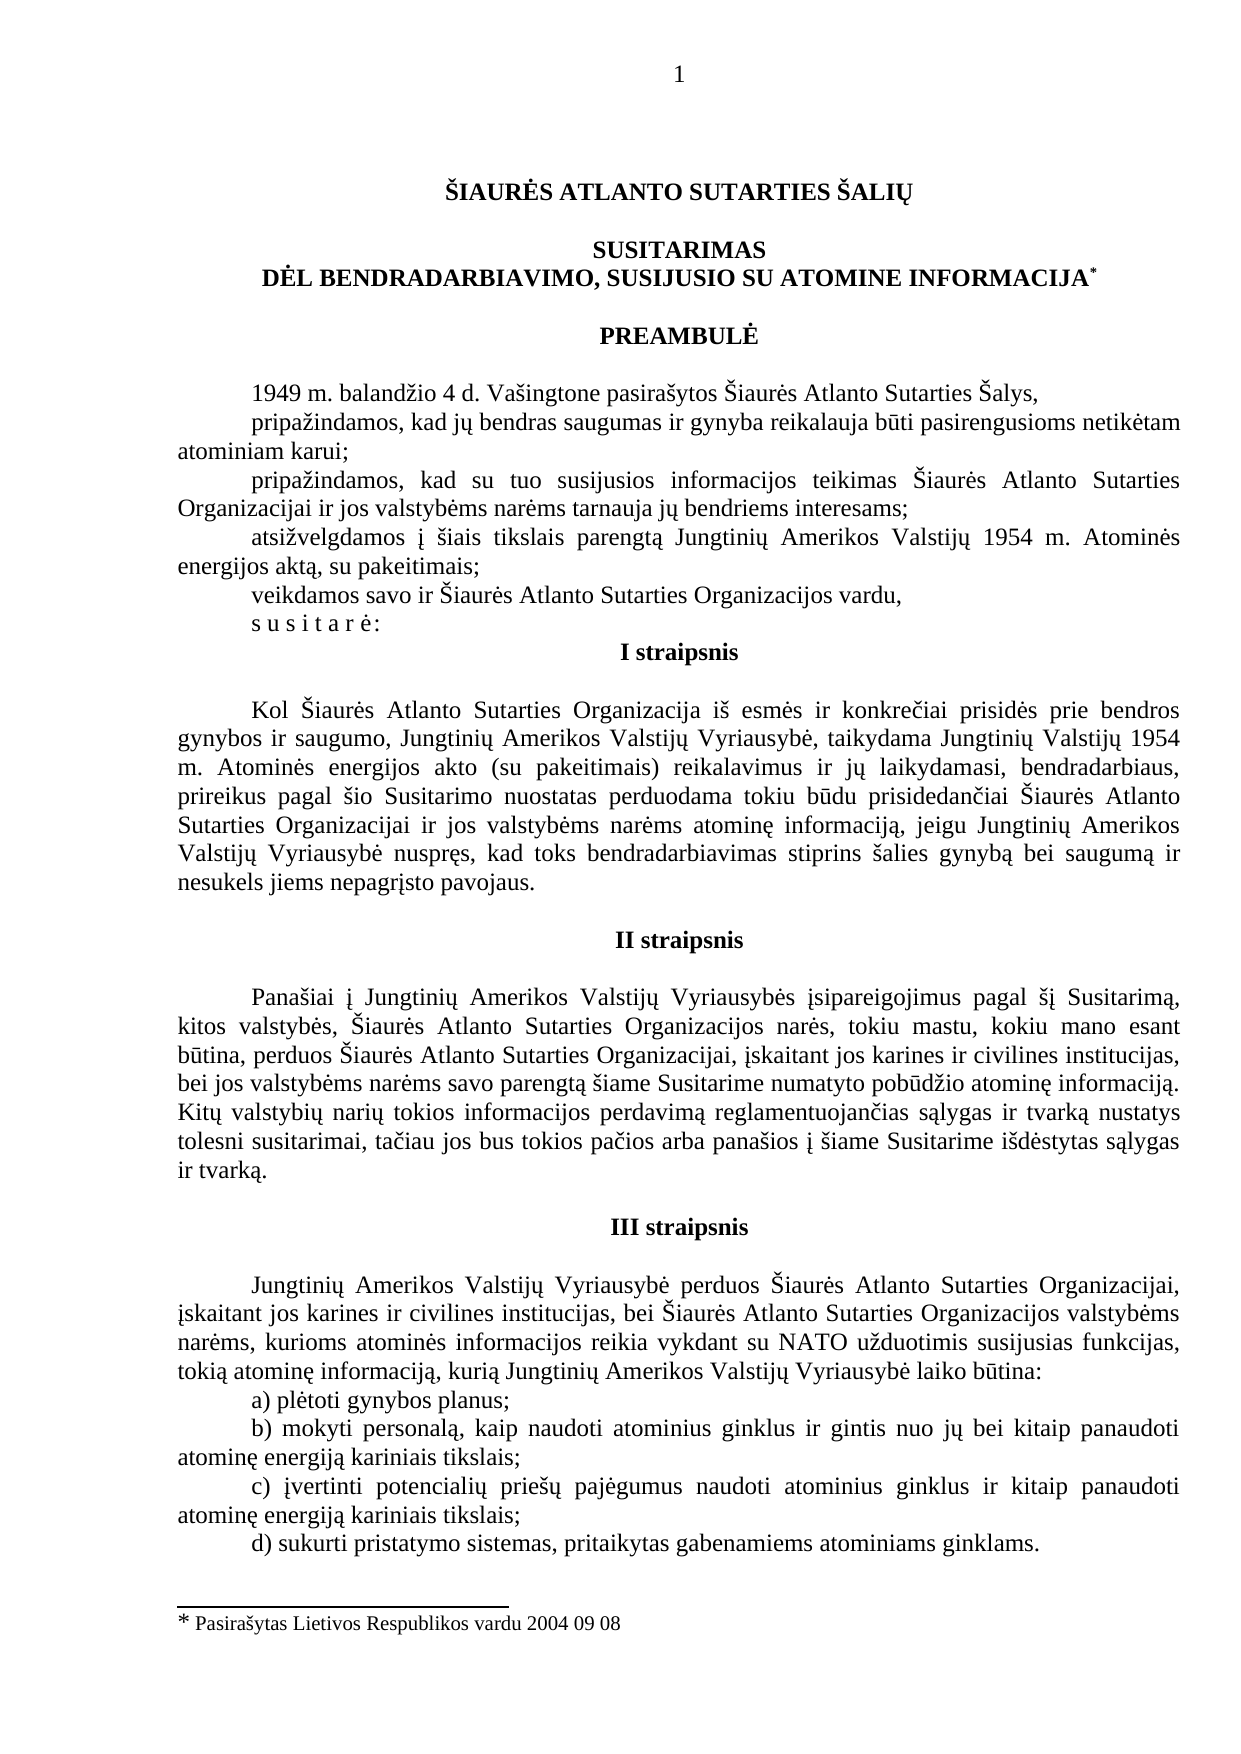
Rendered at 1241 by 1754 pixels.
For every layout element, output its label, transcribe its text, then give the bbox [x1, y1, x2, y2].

text c) įvertinti potencialių priešų pajėgumus naudoti atominius ginklus ir kitaip panaudoti atominę energiją kariniais tikslais; [177, 1471, 1181, 1528]
text susitarė: [177, 608, 1181, 637]
text pripažindamos, kad su tuo susijusios informacijos teikimas Šiaurės Atlanto Sutarties Organizacijai ir jos valstybėms narėms tarnauja jų bendriems interesams; [177, 465, 1181, 522]
text SUSITARIMAS [177, 235, 1181, 263]
text veikdamos savo ir Šiaurės Atlanto Sutarties Organizacijos vardu, [177, 580, 1181, 608]
text atsižvelgdamos į šiais tikslais parengtą Jungtinių Amerikos Valstijų 1954 m. Atominės energijos aktą, su pakeitimais; [177, 522, 1181, 580]
text Pasirašytas Lietivos Respublikos vardu 2004 09 08 [177, 1607, 1181, 1636]
text a) plėtoti gynybos planus; [177, 1385, 1181, 1413]
text II straipsnis [177, 925, 1181, 953]
text Jungtinių Amerikos Valstijų Vyriausybė perduos Šiaurės Atlanto Sutarties Organizacijai, įskaitant jos karines ir civilines institucijas, bei Šiaurės Atlanto Sutarties Organizacijos valstybėms narėms, kurioms atominės informacijos reikia vykdant su NATO užduotimis susijusias funkcijas, tokią atominę informaciją, kurią Jungtinių Amerikos Valstijų Vyriausybė laiko būtina: [177, 1270, 1181, 1385]
text I straipsnis [177, 637, 1181, 666]
text ŠIAURĖS ATLANTO SUTARTIES ŠALIŲ [177, 177, 1181, 206]
text b) mokyti personalą, kaip naudoti atominius ginklus ir gintis nuo jų bei kitaip panaudoti atominę energiją kariniais tikslais; [177, 1413, 1181, 1471]
text Preambulė [177, 321, 1181, 350]
text III straipsnis [177, 1212, 1181, 1241]
text DĖL BENDRADARBIAVIMO, SUSIJUSIO SU ATOMINE INFORMACIJA [177, 263, 1181, 292]
text 1949 m. balandžio 4 d. Vašingtone pasirašytos Šiaurės Atlanto Sutarties Šalys, [177, 378, 1181, 407]
text d) sukurti pristatymo sistemas, pritaikytas gabenamiems atominiams ginklams. [177, 1528, 1181, 1557]
text Panašiai į Jungtinių Amerikos Valstijų Vyriausybės įsipareigojimus pagal šį Susitarimą, kitos valstybės, Šiaurės Atlanto Sutarties Organizacijos narės, tokiu mastu, kokiu mano esant būtina, perduos Šiaurės Atlanto Sutarties Organizacijai, įskaitant jos karines ir civilines institucijas, bei jos valstybėms narėms savo parengtą šiame Susitarime numatyto pobūdžio atominę informaciją. Kitų valstybių narių tokios informacijos perdavimą reglamentuojančias sąlygas ir tvarką nustatys tolesni susitarimai, tačiau jos bus tokios pačios arba panašios į šiame Susitarime išdėstytas sąlygas ir tvarką. [177, 982, 1181, 1183]
text pripažindamos, kad jų bendras saugumas ir gynyba reikalauja būti pasirengusioms netikėtam atominiam karui; [177, 407, 1181, 465]
text Kol Šiaurės Atlanto Sutarties Organizacija iš esmės ir konkrečiai prisidės prie bendros gynybos ir saugumo, Jungtinių Amerikos Valstijų Vyriausybė, taikydama Jungtinių Valstijų 1954 m. Atominės energijos akto (su pakeitimais) reikalavimus ir jų laikydamasi, bendradarbiaus, prireikus pagal šio Susitarimo nuostatas perduodama tokiu būdu prisidedančiai Šiaurės Atlanto Sutarties Organizacijai ir jos valstybėms narėms atominę informaciją, jeigu Jungtinių Amerikos Valstijų Vyriausybė nuspręs, kad toks bendradarbiavimas stiprins šalies gynybą bei saugumą ir nesukels jiems nepagrįsto pavojaus. [177, 695, 1181, 896]
